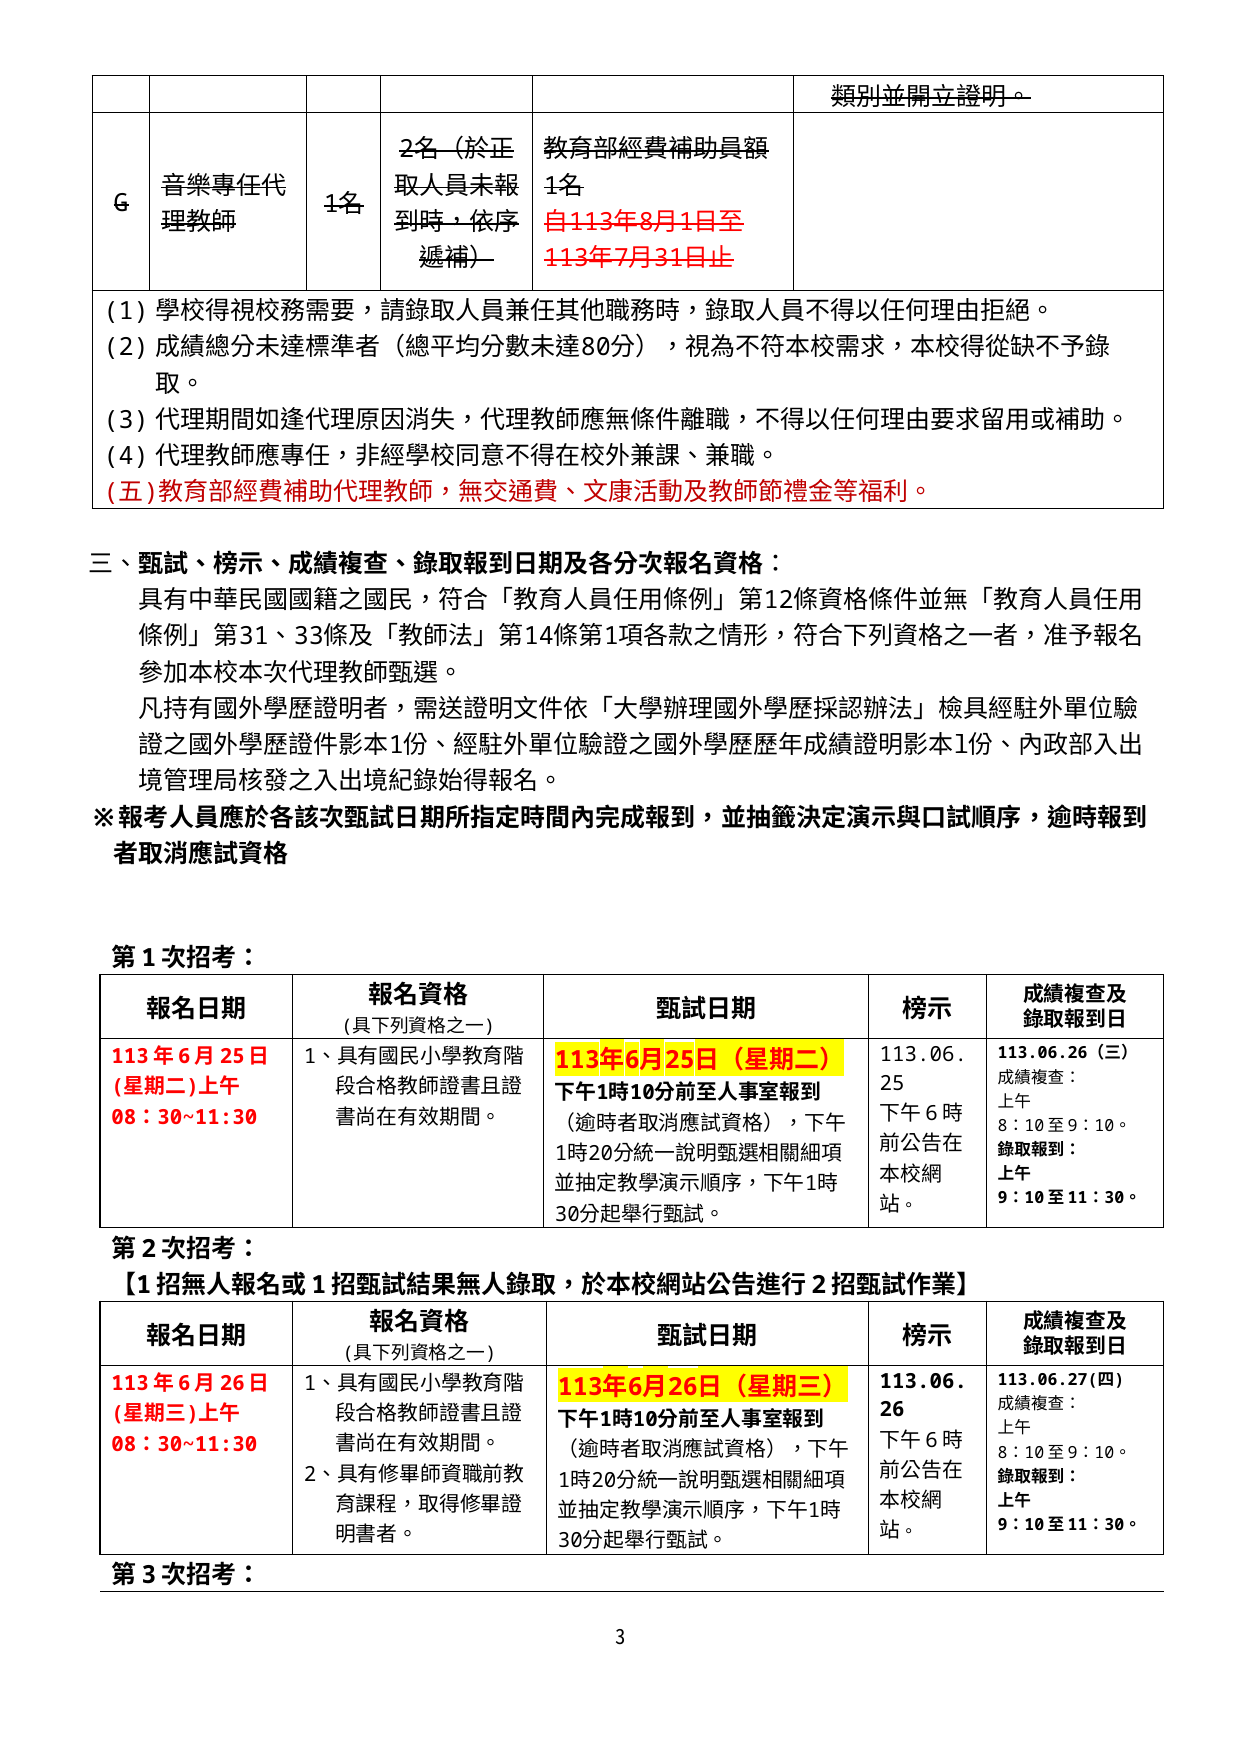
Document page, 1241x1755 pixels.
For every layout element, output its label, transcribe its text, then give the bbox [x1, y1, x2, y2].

table_cell 113.06.27(四) 成績複查： 上午 8：10至9：10。 錄取報到： 上午 9：10至11：30。 [987, 1366, 1163, 1554]
table_cell 113年6月25日 (星期二)上午 08：30~11:30 [101, 1039, 292, 1227]
table_header [617, 938, 1163, 974]
table_cell [93, 76, 149, 112]
table_cell 113年6月26日（星期三）下午1時10分前至人事室報到（逾時者取消應試資格），下午1時20分統一說明甄選相關細項並抽定教學演示順序，下午1時30分起舉行甄試。 [547, 1366, 868, 1554]
table_cell 報名日期 [101, 1302, 292, 1365]
table_cell 2名（於正取人員未報到時，依序遞補） [381, 113, 532, 289]
table_cell [150, 76, 306, 112]
table_cell 113年6月26日 (星期三)上午 08：30~11:30 [101, 1366, 292, 1554]
table_cell 1、具有國民小學教育階段合格教師證書且證書尚在有效期間。 [293, 1039, 543, 1227]
table_cell 113.06.25 下午6時前公告在本校網站。 [869, 1039, 986, 1227]
table_cell 113年6月25日（星期二） 下午1時10分前至人事室報到（逾時者取消應試資格），下午1時20分統一說明甄選相關細項並抽定教學演示順序，下午1時30分起舉行甄試。 [544, 1039, 868, 1227]
table_cell 1名 [307, 113, 380, 289]
table_cell 1、具有國民小學教育階段合格教師證書且證書尚在有效期間。 2、具有修畢師資職前教育課程，取得修畢證明書者。 [293, 1366, 546, 1554]
table_cell G [93, 113, 149, 289]
table_cell [533, 76, 793, 112]
table_cell [307, 76, 380, 112]
text 具有中華民國國籍之國民，符合「教育人員任用條例」第12條資格條件並無「教育人員任用條例」第31、33條及「教師法」第14條第1項各款之情形，符合下列資格之一者，准予報名參加本校本次代理教師甄選。 [138, 579, 1152, 688]
text 凡持有國外學歷證明者，需送證明文件依「大學辦理國外學歷採認辦法」檢具經駐外單位驗證之國外學歷證件影本1份、經駐外單位驗證之國外學歷歷年成績證明影本l份、內政部入出境管理局核發之入出境紀錄始得報名。 [138, 688, 1152, 797]
table_cell 音樂專任代理教師 [150, 113, 306, 289]
table_cell 甄試日期 [547, 1302, 868, 1365]
table_cell 甄試日期 [544, 975, 868, 1038]
table_cell 學校得視校務需要，請錄取人員兼任其他職務時，錄取人員不得以任何理由拒絕。 成績總分未達標準者（總平均分數未達80分），視為不符本校需求，本校得從缺不予錄取。 代理期間如逢代理原因消失，代理教師應無條件離職，不得以任何理由要求留用或補助。 代理教師應專任，非經學校同意不得在校外兼課、兼職。 (五)教育部經費補助代理教師，無交通費、文康活動及教師節禮金等福利。 [93, 291, 1163, 508]
text ※報考人員應於各該次甄試日期所指定時間內完成報到，並抽籤決定演示與口試順序，逾時報到者取消應試資格 [89, 797, 1152, 869]
table_cell 成績複查及 錄取報到日 [987, 1302, 1163, 1365]
table_cell 榜示 [869, 975, 986, 1038]
table_cell 類別並開立證明。 [794, 76, 1163, 112]
table_cell 報名資格 (具下列資格之一) [293, 975, 543, 1038]
table_cell 113.06.26（三） 成績複查： 上午 8：10至9：10。 錄取報到： 上午 9：10至11：30。 [987, 1039, 1163, 1227]
table_cell 113.06.26 下午6時前公告在本校網站。 [869, 1366, 986, 1554]
table_cell 報名資格 (具下列資格之一) [293, 1302, 546, 1365]
table_cell 報名日期 [101, 975, 292, 1038]
table_cell 教育部經費補助員額1名 自113年8月1日至113年7月31日止 [533, 113, 793, 289]
table_cell 成績複查及 錄取報到日 [987, 975, 1163, 1038]
table_header 第1次招考： [100, 938, 617, 974]
text 三、甄試、榜示、成績複查、錄取報到日期及各分次報名資格： [89, 543, 1152, 579]
table_cell [381, 76, 532, 112]
table_cell 第3次招考： [100, 1555, 1163, 1591]
table_cell 第2次招考： 【1招無人報名或1招甄試結果無人錄取，於本校網站公告進行2招甄試作業】 [100, 1228, 1163, 1301]
table_cell 榜示 [869, 1302, 986, 1365]
table_cell [794, 113, 1163, 289]
